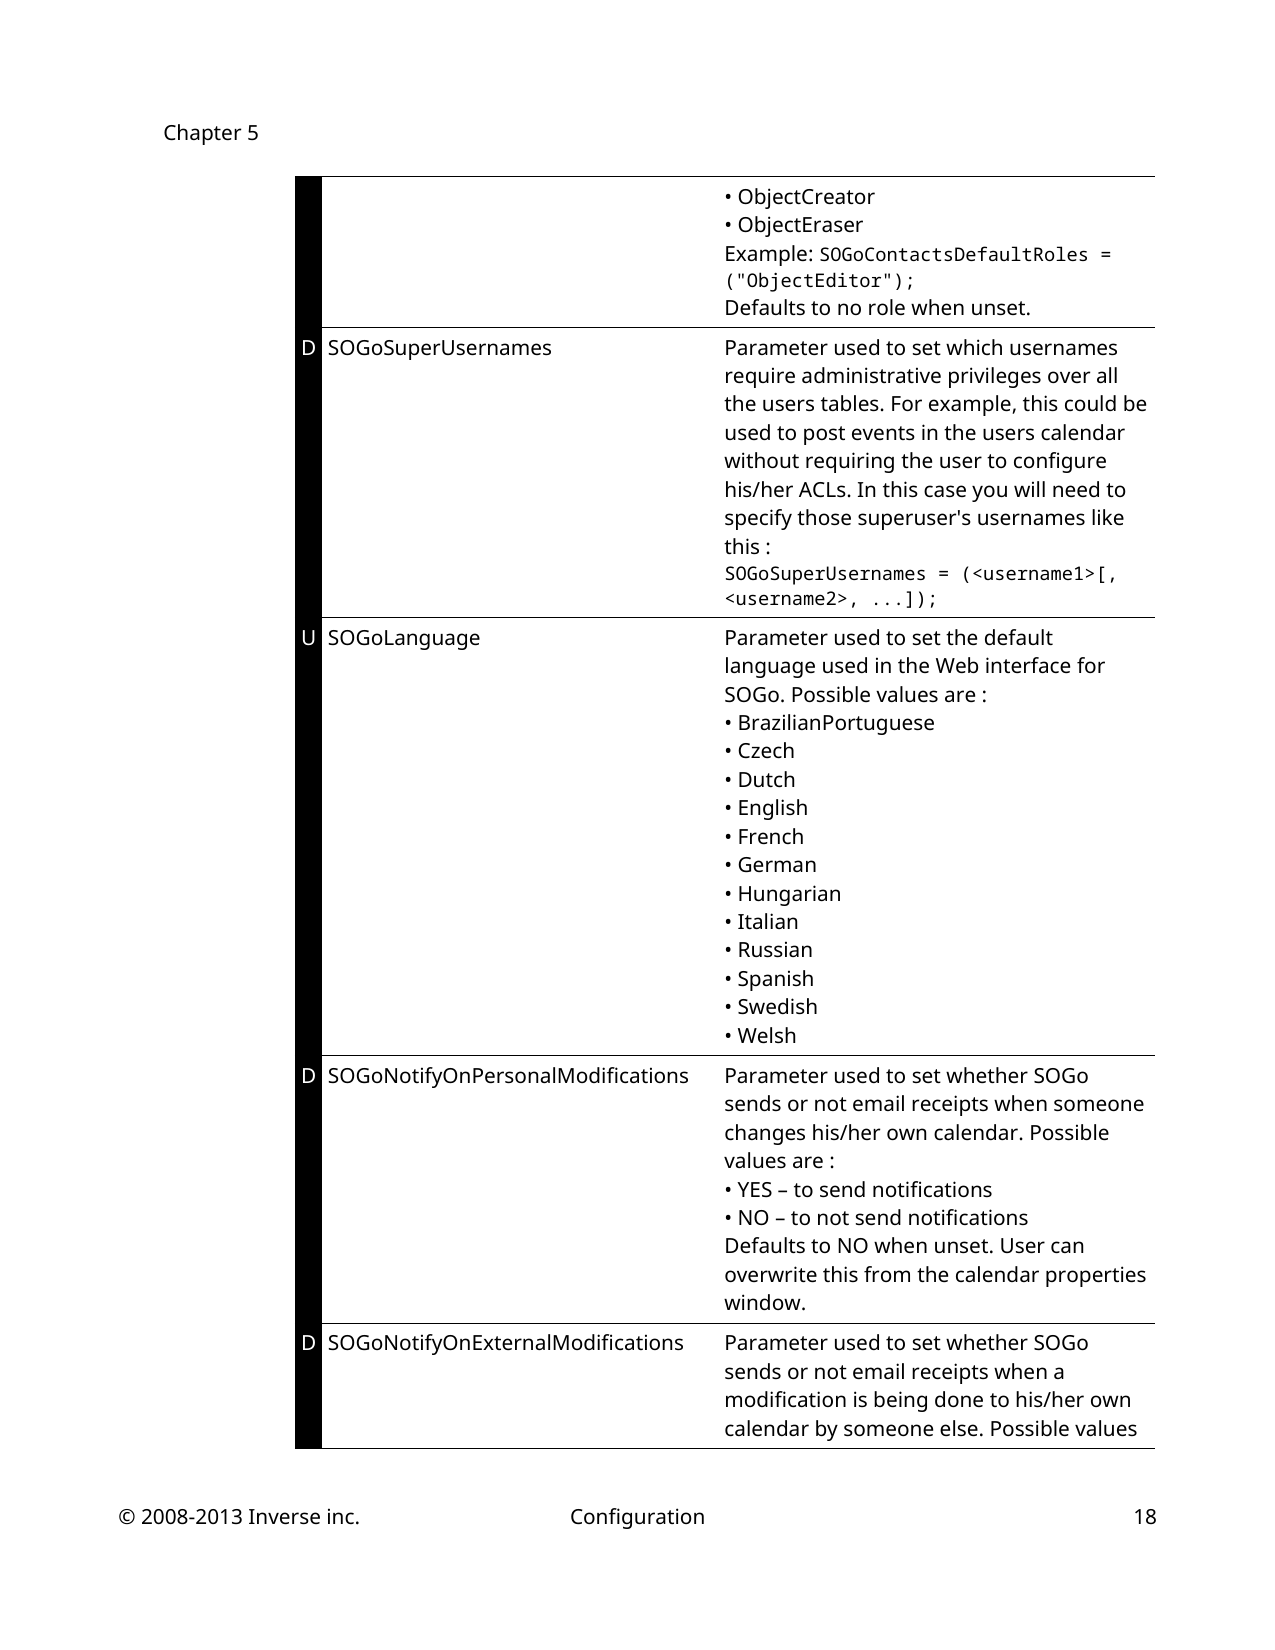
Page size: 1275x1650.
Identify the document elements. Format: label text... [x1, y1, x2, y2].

table_cell • ObjectCreator • ObjectEraser Example: SOGoContactsDefaultRoles = ("ObjectEditor"); Defaults to no role when unset. [719, 177, 1155, 327]
table_cell Parameter used to set which usernames require administrative privileges over all the users tables. For example, this could be used to post events in the users calendar without requiring the user to configure his/her ACLs. In this case you will need to specify those superuser's usernames like this : SOGoSuperUsernames = (<username1>[, <username2>, ...]); [719, 328, 1155, 617]
table_cell Parameter used to set whether SOGo sends or not email receipts when a modification is being done to his/her own calendar by someone else. Possible values [719, 1324, 1155, 1448]
table_cell [295, 177, 322, 327]
table_cell SOGoLanguage [322, 618, 718, 1055]
table_cell Parameter used to set whether SOGo sends or not email receipts when someone changes his/her own calendar. Possible values are : • YES – to send notifications • NO – to not send notifications Defaults to NO when unset. User can overwrite this from the calendar properties window. [719, 1056, 1155, 1323]
table_cell D [295, 1324, 322, 1448]
table_cell U [295, 618, 322, 1055]
table_cell SOGoSuperUsernames [322, 328, 718, 617]
table_cell D [295, 328, 322, 617]
table_cell Parameter used to set the default language used in the Web interface for SOGo. Possible values are : • BrazilianPortuguese • Czech • Dutch • English • French • German • Hungarian • Italian • Russian • Spanish • Swedish • Welsh [719, 618, 1155, 1055]
table_cell D [295, 1056, 322, 1323]
table_cell SOGoNotifyOnPersonalModifications [322, 1056, 718, 1323]
table_cell [322, 177, 718, 327]
table_cell SOGoNotifyOnExternalModifications [322, 1324, 718, 1448]
